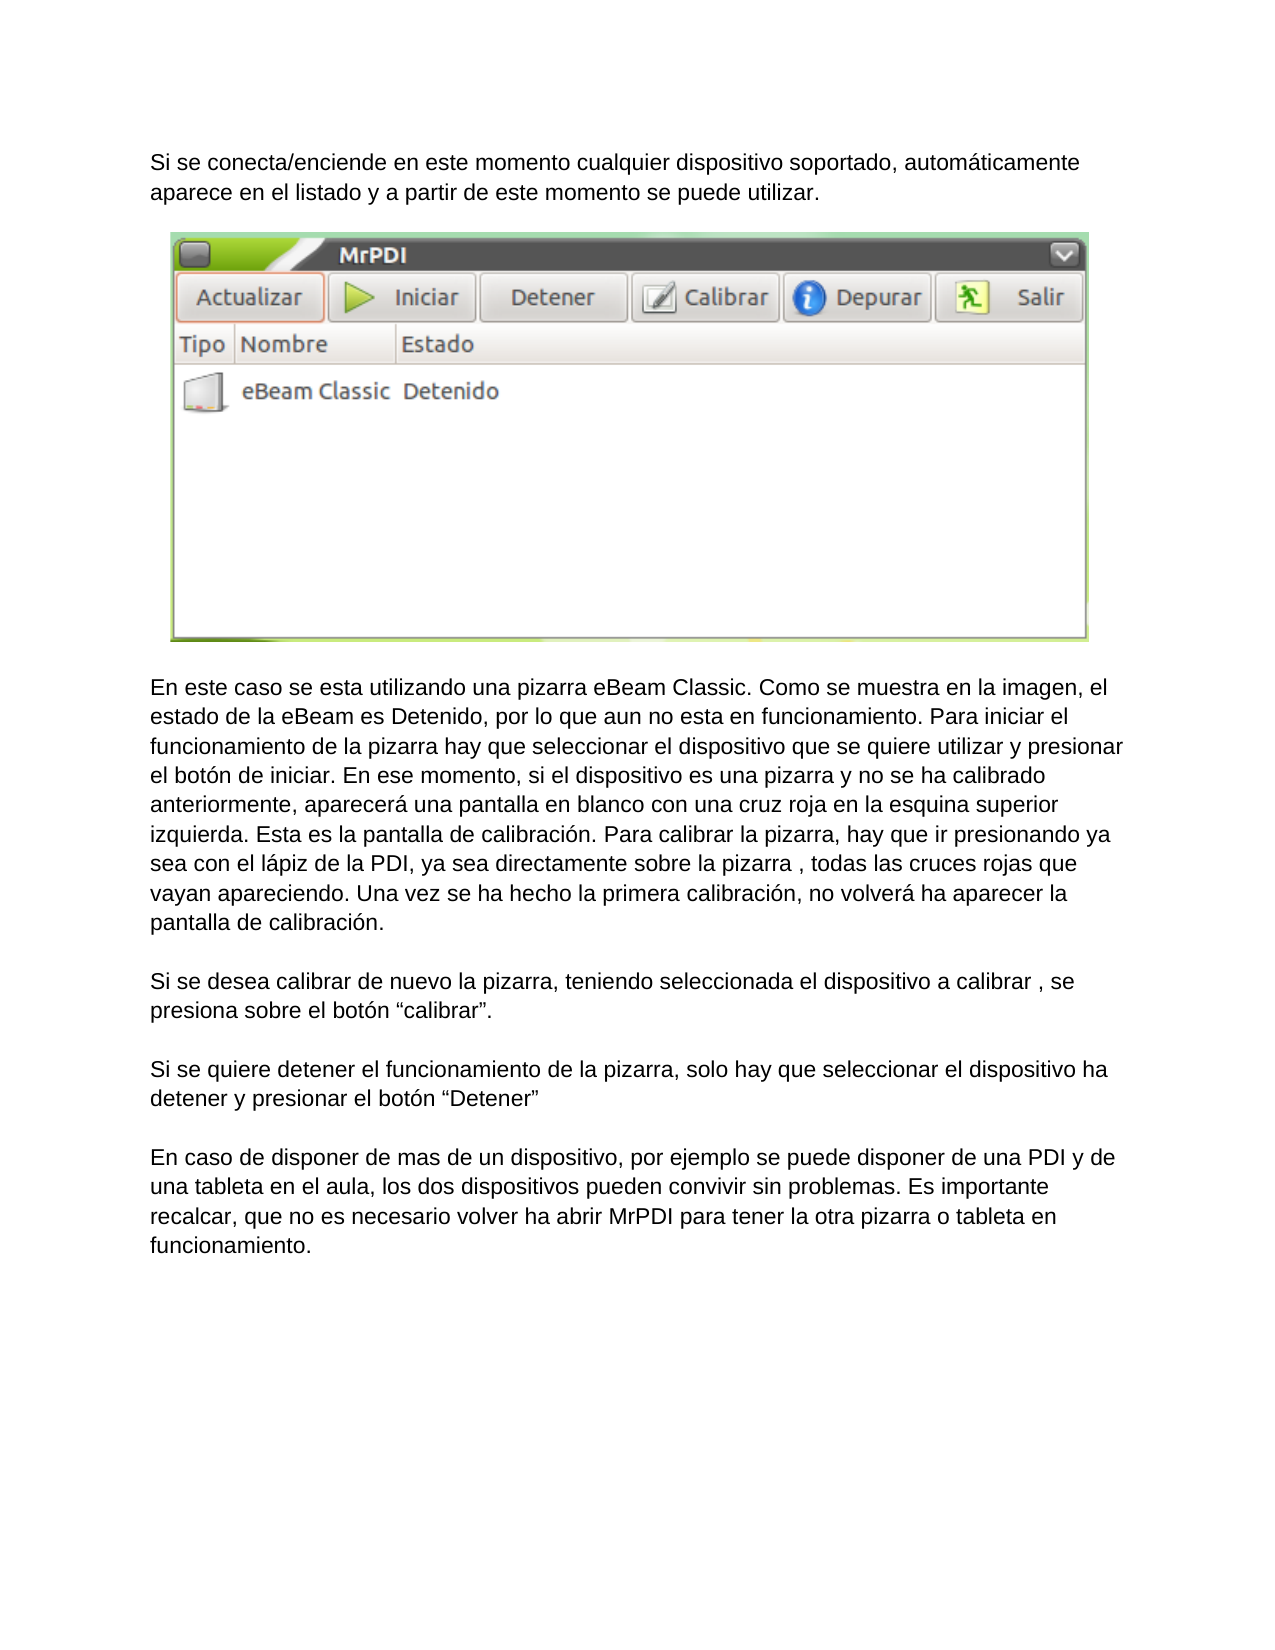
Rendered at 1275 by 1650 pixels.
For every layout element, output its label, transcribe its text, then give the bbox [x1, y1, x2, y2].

text Si se quiere detener el funcionamiento de la pizarra, solo hay que seleccionar el dispositivo ha detener y presionar el botón “Detener” [150, 1056, 1125, 1111]
picture [170, 232, 1089, 642]
text En caso de disponer de mas de un dispositivo, por ejemplo se puede disponer de una PDI y de una tableta en el aula, los dos dispositivos pueden convivir sin problemas. Es importante recalcar, que no es necesario volver ha abrir MrPDI para tener la otra pizarra o tableta en funcionamiento. [150, 1144, 1125, 1258]
text Si se desea calibrar de nuevo la pizarra, teniendo seleccionada el dispositivo a calibrar , se presiona sobre el botón “calibrar”. [150, 968, 1125, 1023]
text En este caso se esta utilizando una pizarra eBeam Classic. Como se muestra en la imagen, el estado de la eBeam es Detenido, por lo que aun no esta en funcionamiento. Para iniciar el funcionamiento de la pizarra hay que seleccionar el dispositivo que se quiere utilizar y presionar el botón de iniciar. En ese momento, si el dispositivo es una pizarra y no se ha calibrado anteriormente, aparecerá una pantalla en blanco con una cruz roja en la esquina superior izquierda. Esta es la pantalla de calibración. Para calibrar la pizarra, hay que ir presionando ya sea con el lápiz de la PDI, ya sea directamente sobre la pizarra , todas las cruces rojas que vayan apareciendo. Una vez se ha hecho la primera calibración, no volverá ha aparecer la pantalla de calibración. [150, 674, 1125, 935]
text Si se conecta/enciende en este momento cualquier dispositivo soportado, automáticamente aparece en el listado y a partir de este momento se puede utilizar. [150, 150, 1125, 205]
